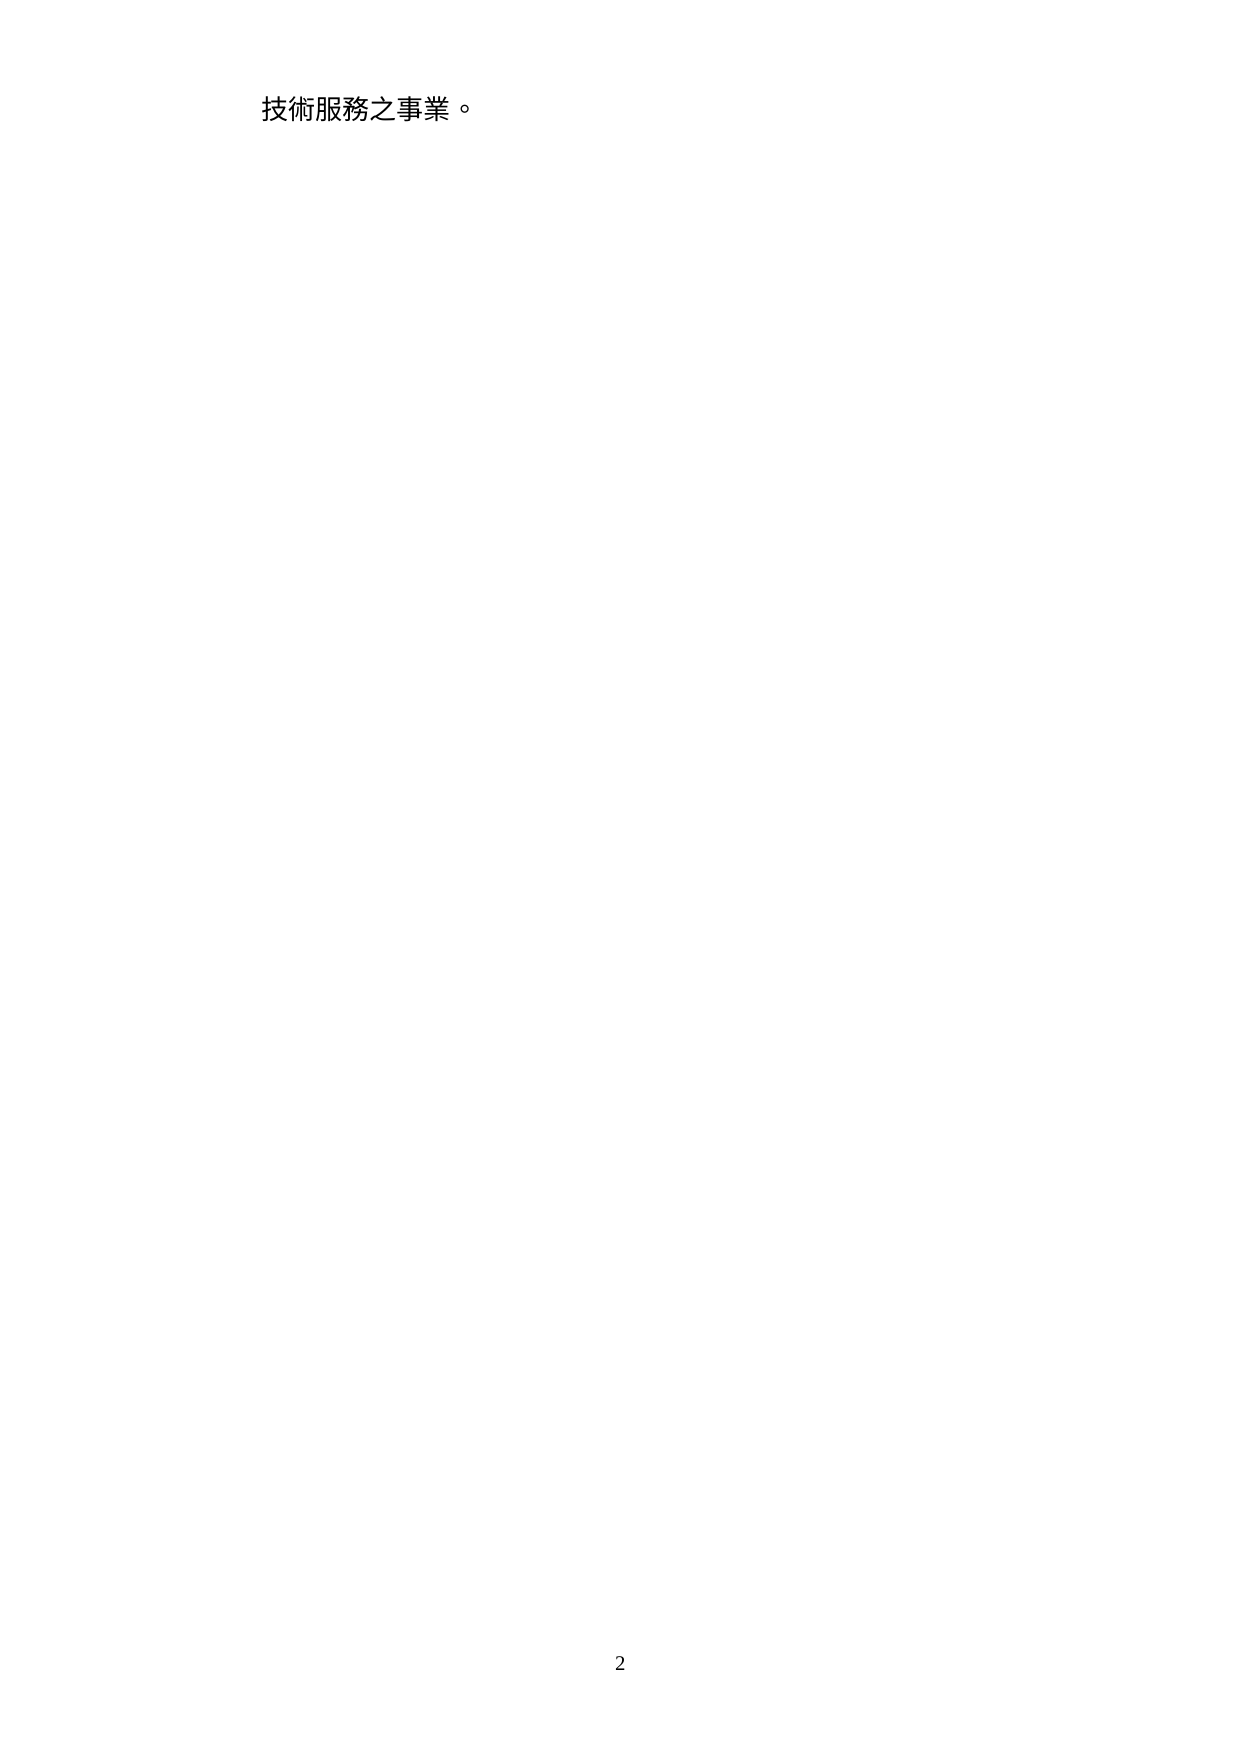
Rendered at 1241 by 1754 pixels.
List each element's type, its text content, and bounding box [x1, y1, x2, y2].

text 技術服務之事業。 [261, 66, 1044, 129]
